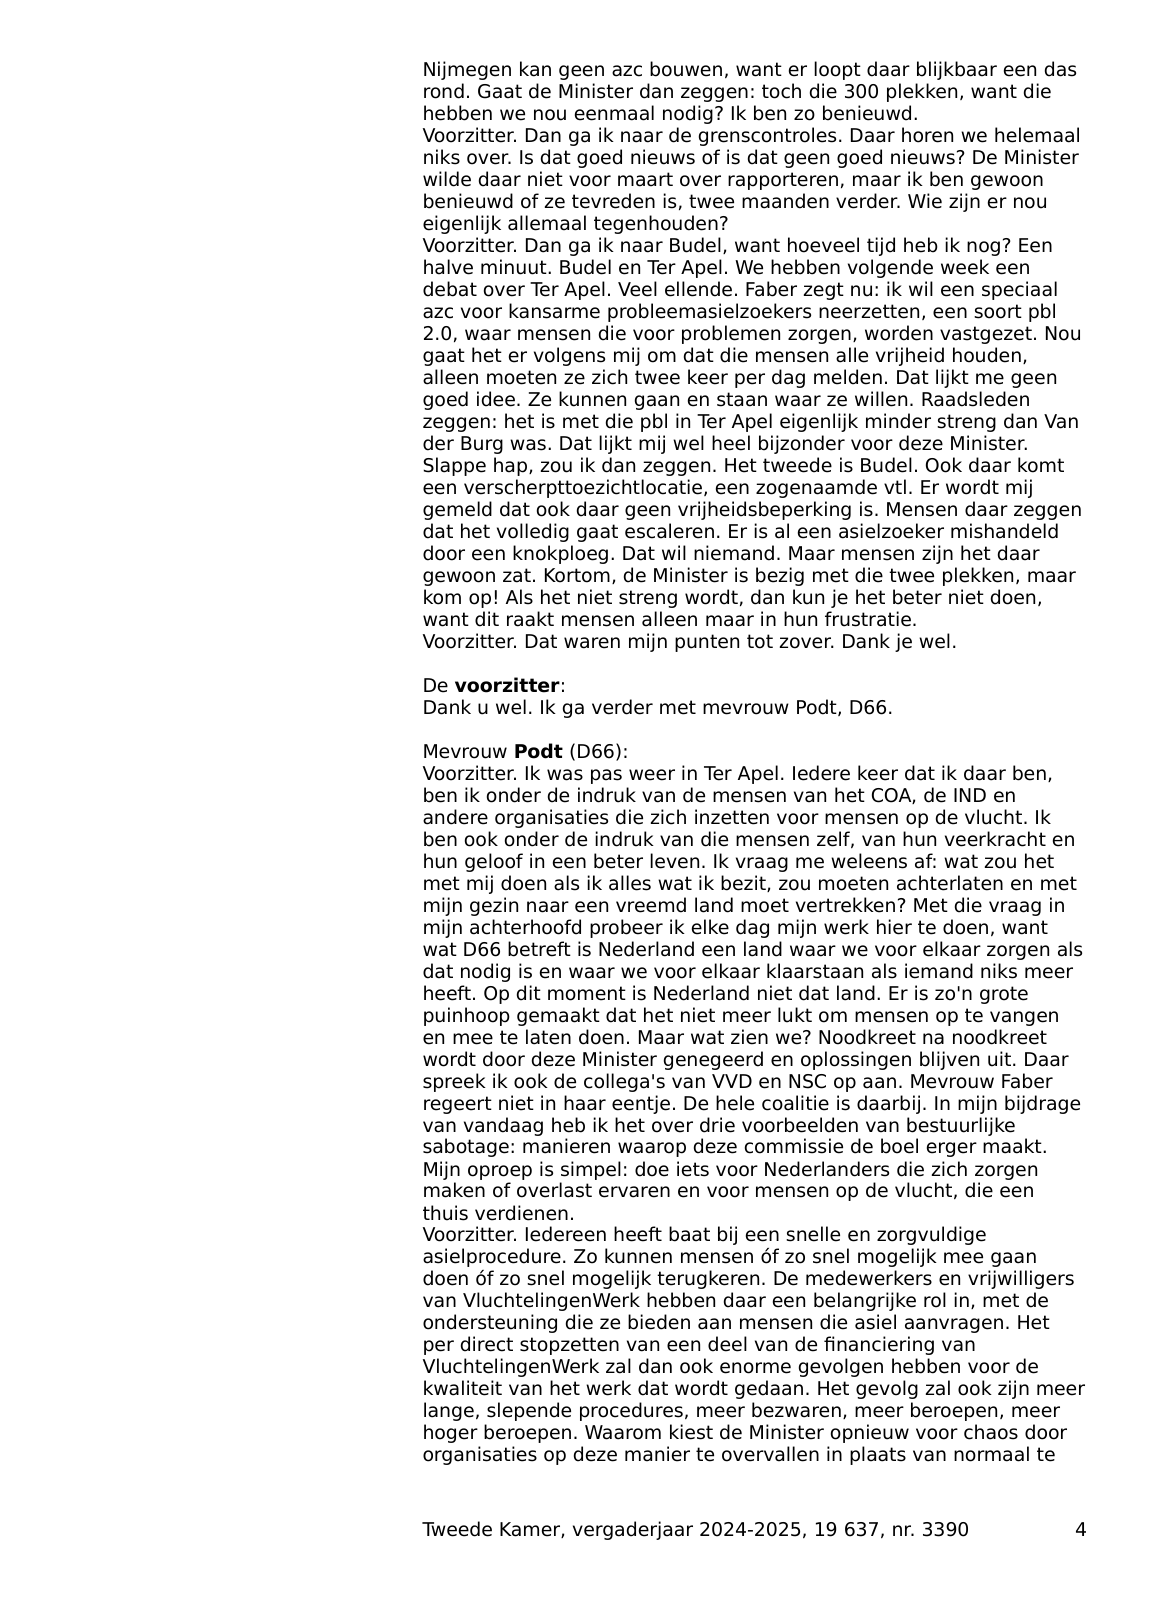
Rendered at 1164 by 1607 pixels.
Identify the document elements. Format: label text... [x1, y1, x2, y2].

text De voorzitter: [422, 675, 1087, 697]
text Voorzitter. Dan ga ik naar Budel, want hoeveel tijd heb ik nog? Een halve minuut. Budel en Ter Apel. We hebben volgende week een debat over Ter Apel. Veel ellende. Faber zegt nu: ik wil een speciaal azc voor kansarme probleemasielzoekers neerzetten, een soort pbl 2.0, waar mensen die voor problemen zorgen, worden vastgezet. Nou gaat het er volgens mij om dat die mensen alle vrijheid houden, alleen moeten ze zich twee keer per dag melden. Dat lijkt me geen goed idee. Ze kunnen gaan en staan waar ze willen. Raadsleden zeggen: het is met die pbl in Ter Apel eigenlijk minder streng dan Van der Burg was. Dat lijkt mij wel heel bijzonder voor deze Minister. Slappe hap, zou ik dan zeggen. Het tweede is Budel. Ook daar komt een verscherpttoezichtlocatie, een zogenaamde vtl. Er wordt mij gemeld dat ook daar geen vrijheidsbeperking is. Mensen daar zeggen dat het volledig gaat escaleren. Er is al een asielzoeker mishandeld door een knokploeg. Dat wil niemand. Maar mensen zijn het daar gewoon zat. Kortom, de Minister is bezig met die twee plekken, maar kom op! Als het niet streng wordt, dan kun je het beter niet doen, want dit raakt mensen alleen maar in hun frustratie. [422, 235, 1087, 631]
text Voorzitter. Dan ga ik naar de grenscontroles. Daar horen we helemaal niks over. Is dat goed nieuws of is dat geen goed nieuws? De Minister wilde daar niet voor maart over rapporteren, maar ik ben gewoon benieuwd of ze tevreden is, twee maanden verder. Wie zijn er nou eigenlijk allemaal tegenhouden? [422, 125, 1087, 235]
text Voorzitter. Dat waren mijn punten tot zover. Dank je wel. [422, 631, 1087, 652]
text Nijmegen kan geen azc bouwen, want er loopt daar blijkbaar een das rond. Gaat de Minister dan zeggen: toch die 300 plekken, want die hebben we nou eenmaal nodig? Ik ben zo benieuwd. [422, 59, 1087, 125]
text Voorzitter. Iedereen heeft baat bij een snelle en zorgvuldige asielprocedure. Zo kunnen mensen óf zo snel mogelijk mee gaan doen óf zo snel mogelijk terugkeren. De medewerkers en vrijwilligers van VluchtelingenWerk hebben daar een belangrijke rol in, met de ondersteuning die ze bieden aan mensen die asiel aanvragen. Het per direct stopzetten van een deel van de financiering van VluchtelingenWerk zal dan ook enorme gevolgen hebben voor de kwaliteit van het werk dat wordt gedaan. Het gevolg zal ook zijn meer lange, slepende procedures, meer bezwaren, meer beroepen, meer hoger beroepen. Waarom kiest de Minister opnieuw voor chaos door organisaties op deze manier te overvallen in plaats van normaal te [422, 1224, 1087, 1466]
text Voorzitter. Ik was pas weer in Ter Apel. Iedere keer dat ik daar ben, ben ik onder de indruk van de mensen van het COA, de IND en andere organisaties die zich inzetten voor mensen op de vlucht. Ik ben ook onder de indruk van die mensen zelf, van hun veerkracht en hun geloof in een beter leven. Ik vraag me weleens af: wat zou het met mij doen als ik alles wat ik bezit, zou moeten achterlaten en met mijn gezin naar een vreemd land moet vertrekken? Met die vraag in mijn achterhoofd probeer ik elke dag mijn werk hier te doen, want wat D66 betreft is Nederland een land waar we voor elkaar zorgen als dat nodig is en waar we voor elkaar klaarstaan als iemand niks meer heeft. Op dit moment is Nederland niet dat land. Er is zo'n grote puinhoop gemaakt dat het niet meer lukt om mensen op te vangen en mee te laten doen. Maar wat zien we? Noodkreet na noodkreet wordt door deze Minister genegeerd en oplossingen blijven uit. Daar spreek ik ook de collega's van VVD en NSC op aan. Mevrouw Faber regeert niet in haar eentje. De hele coalitie is daarbij. In mijn bijdrage van vandaag heb ik het over drie voorbeelden van bestuurlijke sabotage: manieren waarop deze commissie de boel erger maakt. Mijn oproep is simpel: doe iets voor Nederlanders die zich zorgen maken of overlast ervaren en voor mensen op de vlucht, die een thuis verdienen. [422, 763, 1087, 1224]
text Dank u wel. Ik ga verder met mevrouw Podt, D66. [422, 697, 1087, 719]
text Mevrouw Podt (D66): [422, 741, 1087, 763]
